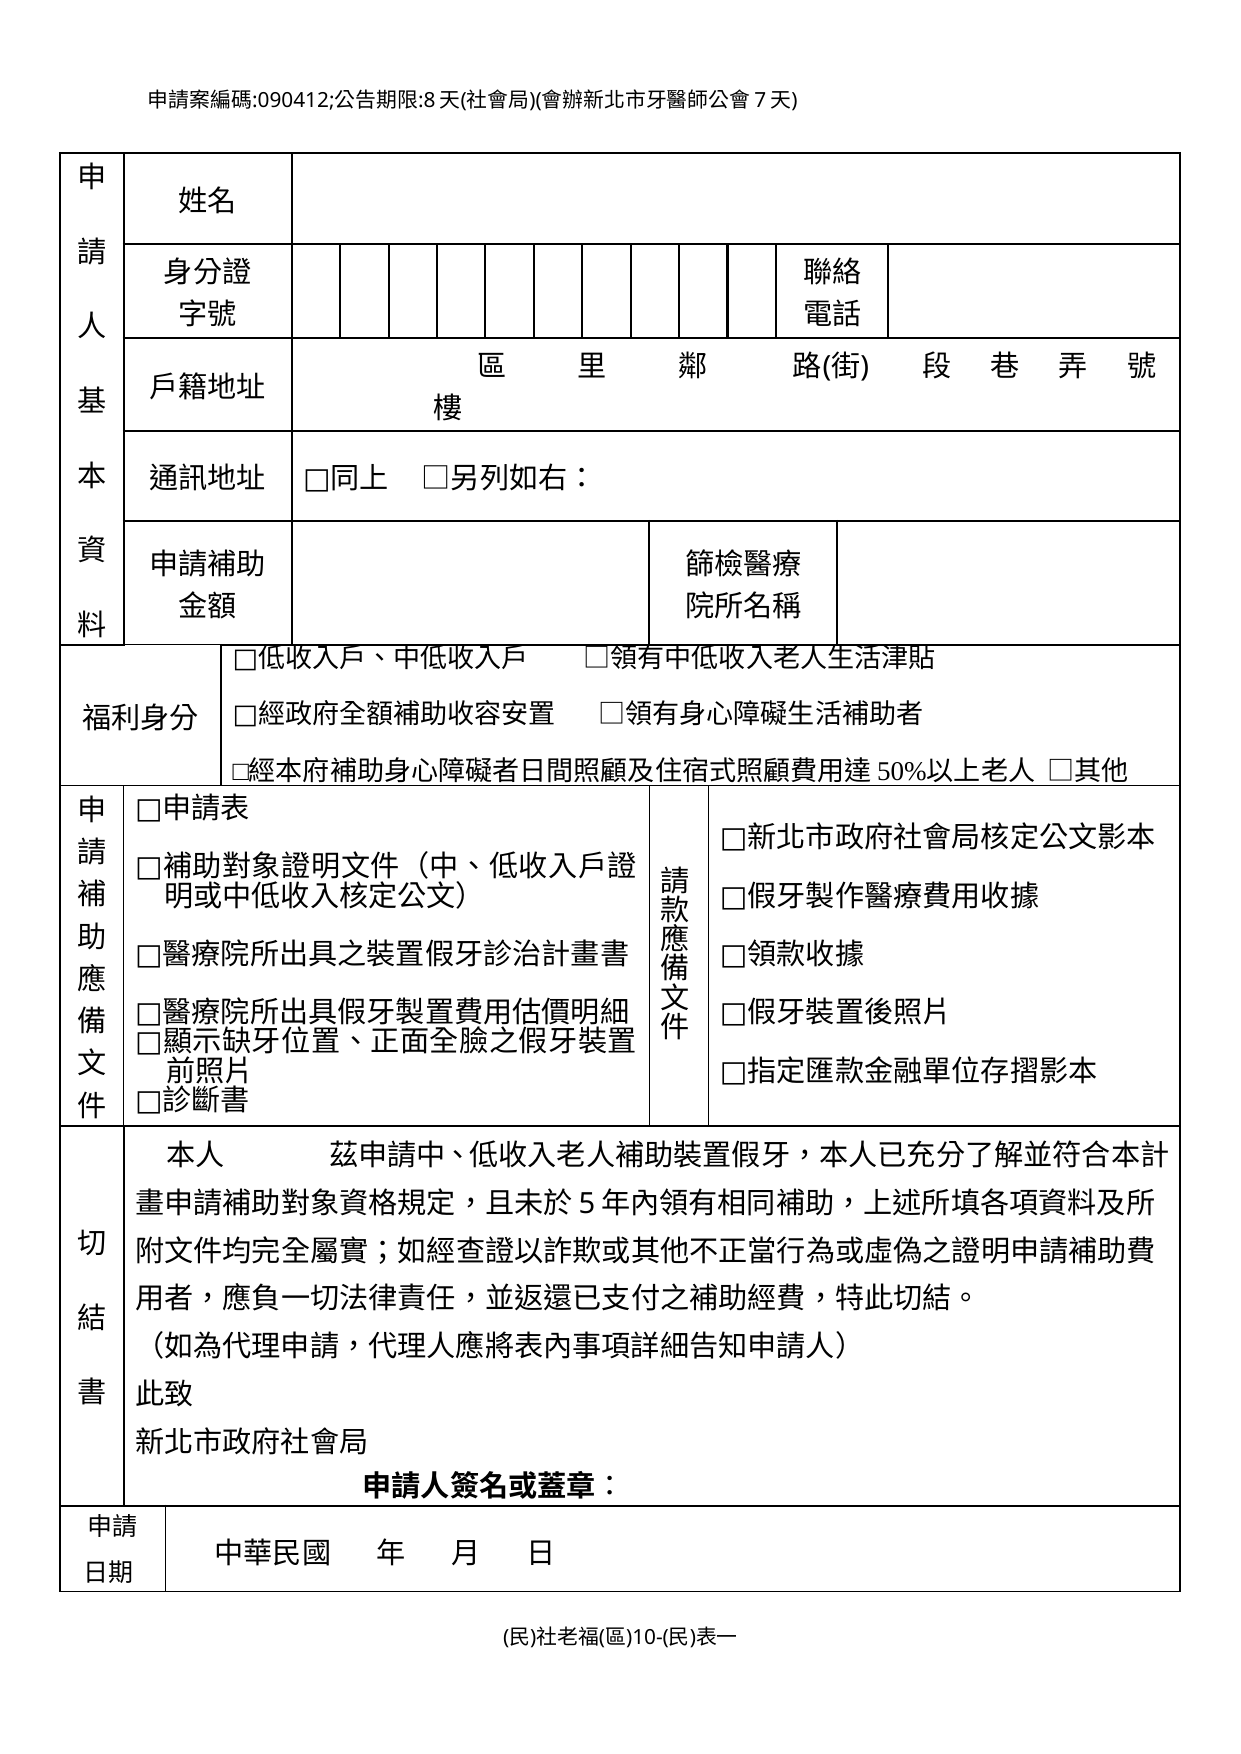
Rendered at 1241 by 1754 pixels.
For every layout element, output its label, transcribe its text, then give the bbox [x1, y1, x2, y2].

table_cell [583, 245, 630, 337]
table_cell [535, 245, 581, 337]
table_cell [293, 522, 648, 644]
table_cell 中華民國 年 月 日 [166, 1507, 1179, 1591]
table_cell [729, 245, 775, 337]
table_cell □新北市政府社會局核定公文影本 □假牙製作醫療費用收據 □領款收據 □假牙裝置後照片 □指定匯款金融單位存摺影本 [709, 786, 1179, 1125]
table_cell □申請表 □補助對象證明文件（中、低收入戶證明或中低收入核定公文） □醫療院所出具之裝置假牙診治計畫書 □醫療院所出具假牙製置費用估價明細 □顯示缺牙位置、正面全臉之假牙裝置前照片 □診斷書 [124, 786, 649, 1125]
table_cell [293, 245, 339, 337]
table_cell 聯絡 電話 [777, 245, 887, 337]
table_cell 篩檢醫療 院所名稱 [650, 522, 836, 644]
table_header [293, 154, 1179, 243]
table_cell [390, 245, 436, 337]
table_cell □低收入戶、中低收入戶 □領有中低收入老人生活津貼 □經政府全額補助收容安置 □領有身心障礙生活補助者 □經本府補助身心障礙者日間照顧及住宿式照顧費用達50%以上老人 □其他 [222, 646, 1179, 785]
table_cell [632, 245, 678, 337]
table_cell 通訊地址 [125, 432, 291, 520]
table_cell 身分證 字號 [125, 245, 291, 337]
table_cell 申請 日期 [61, 1507, 165, 1591]
table_cell 申請補助金額 [125, 522, 291, 644]
table_cell 戶籍地址 [125, 339, 291, 430]
table_cell [680, 245, 726, 337]
text 申請案編碼:090412;公告期限:8天(社會局)(會辦新北市牙醫師公會7天) [148, 80, 1092, 117]
table_cell 區 里 鄰 路(街) 段 巷 弄 號 樓 [293, 339, 1179, 430]
table_cell [486, 245, 533, 337]
table_cell 請款應備文件 [650, 786, 708, 1125]
table_header 申 請 人 基 本 資 料 [61, 154, 123, 644]
table_header 姓名 [125, 154, 291, 243]
table_cell 福利身分 [61, 645, 220, 785]
table_cell [889, 245, 1179, 337]
table_cell [838, 522, 1179, 644]
table_cell 申請 補助 應備文件 [61, 786, 123, 1125]
table_cell [341, 245, 388, 337]
table_cell □同上 □另列如右： [293, 432, 1179, 520]
table_cell 本人 茲申請中、低收入老人補助裝置假牙，本人已充分了解並符合本計畫申請補助對象資格規定，且未於5年內領有相同補助，上述所填各項資料及所附文件均完全屬實；如經查證以詐欺或其他不正當行為或虛偽之證明申請補助費用者，應負一切法律責任，並返還已支付之補助經費，特此切結。 （如為代理申請，代理人應將表內事項詳細告知申請人） 此致 新北市政府社會局 申請人簽名或蓋章： [125, 1127, 1179, 1504]
table_cell [438, 245, 484, 337]
table_cell 切 結 書 [61, 1127, 123, 1504]
